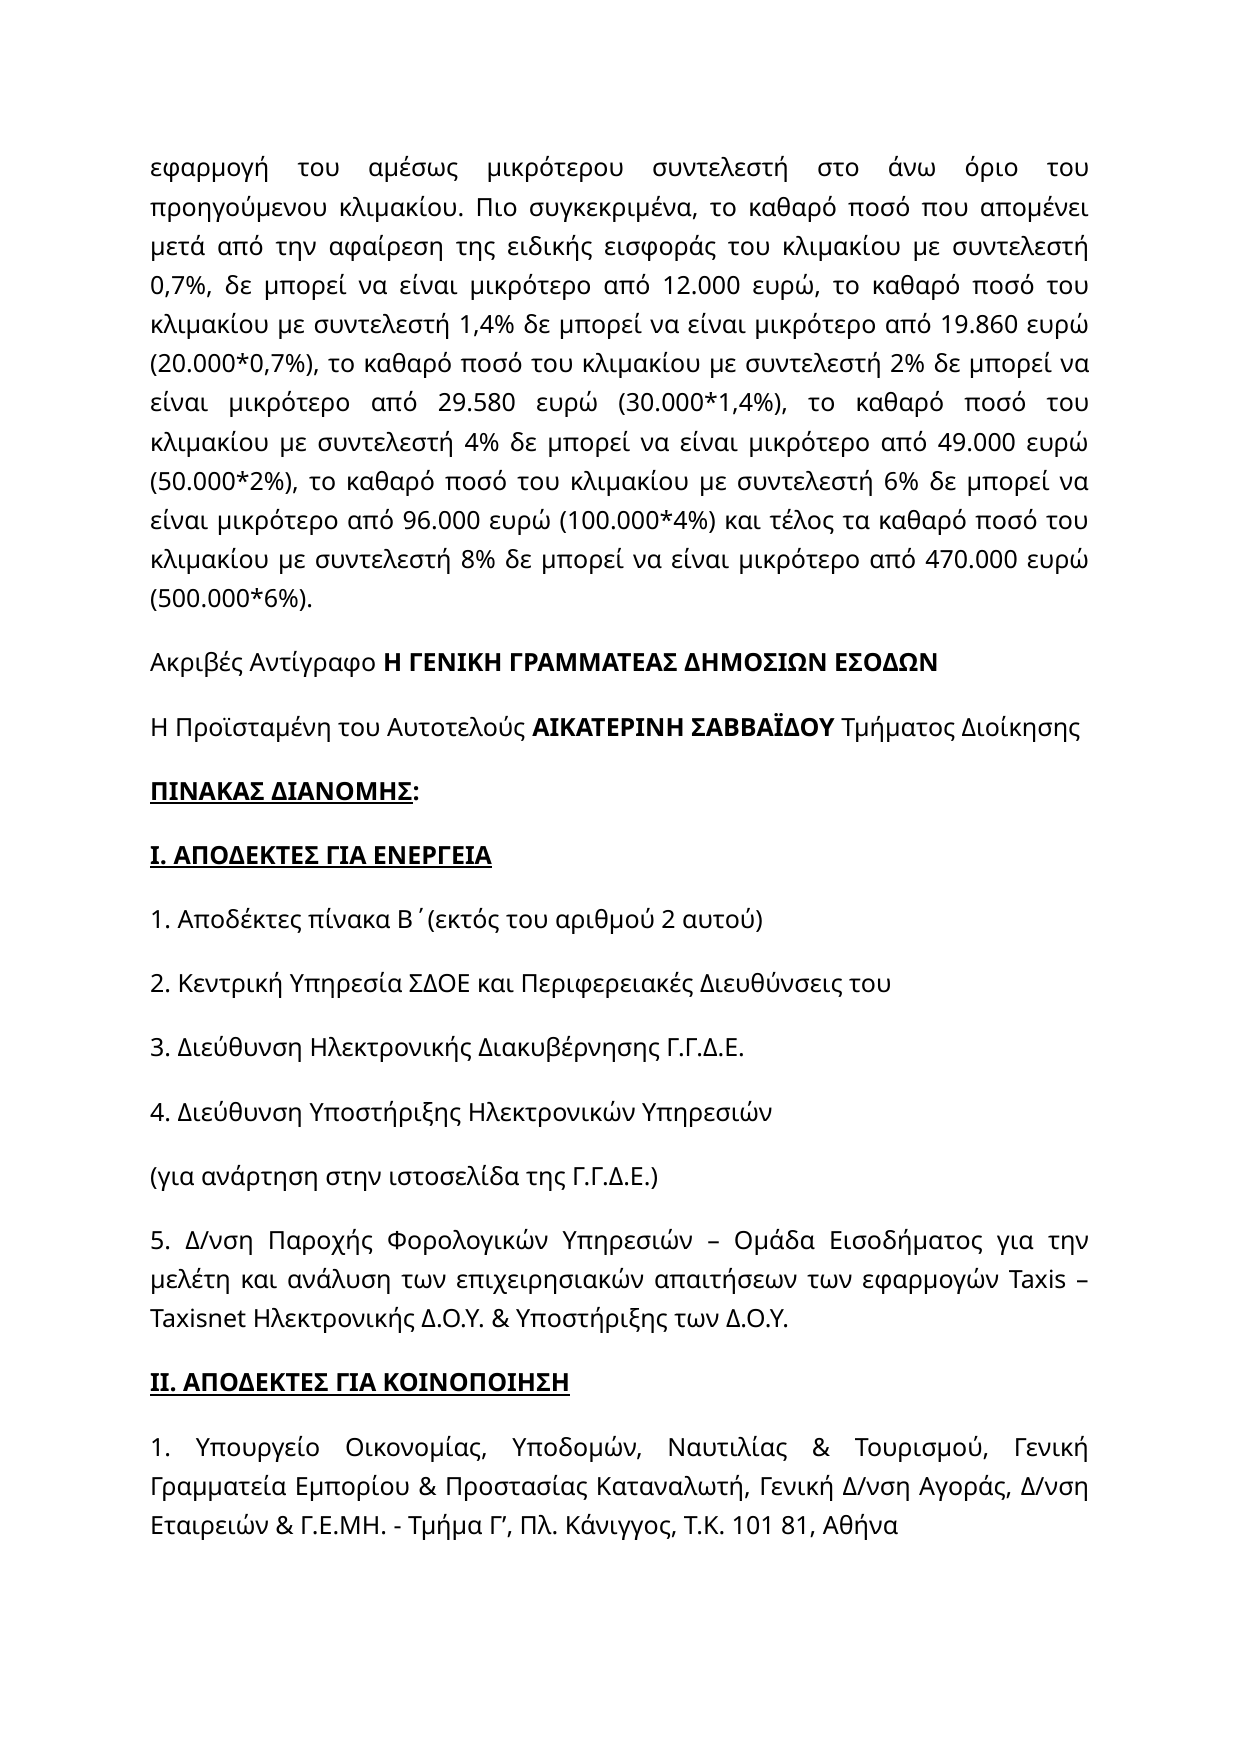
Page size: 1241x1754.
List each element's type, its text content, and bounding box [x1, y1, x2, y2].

text εφαρμογή του αμέσως μικρότερου συντελεστή στο άνω όριο του προηγούμενου κλιμακίου. Πιο συγκεκριμένα, το καθαρό ποσό που απομένει μετά από την αφαίρεση της ειδικής εισφοράς του κλιμακίου με συντελεστή 0,7%, δε μπορεί να είναι μικρότερο από 12.000 ευρώ, το καθαρό ποσό του κλιμακίου με συντελεστή 1,4% δε μπορεί να είναι μικρότερο από 19.860 ευρώ (20.000*0,7%), το καθαρό ποσό του κλιμακίου με συντελεστή 2% δε μπορεί να είναι μικρότερο από 29.580 ευρώ (30.000*1,4%), το καθαρό ποσό του κλιμακίου με συντελεστή 4% δε μπορεί να είναι μικρότερο από 49.000 ευρώ (50.000*2%), το καθαρό ποσό του κλιμακίου με συντελεστή 6% δε μπορεί να είναι μικρότερο από 96.000 ευρώ (100.000*4%) και τέλος τα καθαρό ποσό του κλιμακίου με συντελεστή 8% δε μπορεί να είναι μικρότερο από 470.000 ευρώ (500.000*6%). [150, 150, 1090, 615]
text 4. Διεύθυνση Υποστήριξης Ηλεκτρονικών Υπηρεσιών [150, 1094, 1090, 1128]
text 2. Κεντρική Υπηρεσία ΣΔΟΕ και Περιφερειακές Διευθύνσεις του [150, 966, 1090, 1000]
text 5. Δ/νση Παροχής Φορολογικών Υπηρεσιών – Ομάδα Εισοδήματος για την μελέτη και ανάλυση των επιχειρησιακών απαιτήσεων των εφαρμογών Taxis – Taxisnet Ηλεκτρονικής Δ.Ο.Υ. & Υποστήριξης των Δ.Ο.Υ. [150, 1222, 1090, 1335]
text 1. Υπουργείο Οικονομίας, Υποδομών, Ναυτιλίας & Τουρισμού, Γενική Γραμματεία Εμπορίου & Προστασίας Καταναλωτή, Γενική Δ/νση Αγοράς, Δ/νση Εταιρειών & Γ.Ε.ΜΗ. - Τμήμα Γ’, Πλ. Κάνιγγος, Τ.Κ. 101 81, Αθήνα [150, 1429, 1090, 1542]
text 3. Διεύθυνση Ηλεκτρονικής Διακυβέρνησης Γ.Γ.Δ.Ε. [150, 1030, 1090, 1064]
text (για ανάρτηση στην ιστοσελίδα της Γ.Γ.Δ.Ε.) [150, 1158, 1090, 1192]
text ΠΙΝΑΚΑΣ ΔΙΑΝΟΜΗΣ: [150, 773, 1090, 807]
text ΙΙ. ΑΠΟΔΕΚΤΕΣ ΓΙΑ ΚΟΙΝΟΠΟΙΗΣΗ [150, 1365, 1090, 1399]
text 1. Αποδέκτες πίνακα Β΄(εκτός του αριθμού 2 αυτού) [150, 902, 1090, 936]
text Ακριβές Αντίγραφο Η ΓΕΝΙΚΗ ΓΡΑΜΜΑΤΕΑΣ ΔΗΜΟΣΙΩΝ ΕΣΟΔΩΝ [150, 645, 1090, 679]
text Ι. ΑΠΟΔΕΚΤΕΣ ΓΙΑ ΕΝΕΡΓΕΙΑ [150, 837, 1090, 872]
text Η Προϊσταμένη του Αυτοτελούς ΑΙΚΑΤΕΡΙΝΗ ΣΑΒΒΑΪΔΟΥ Τμήματος Διοίκησης [150, 709, 1090, 743]
